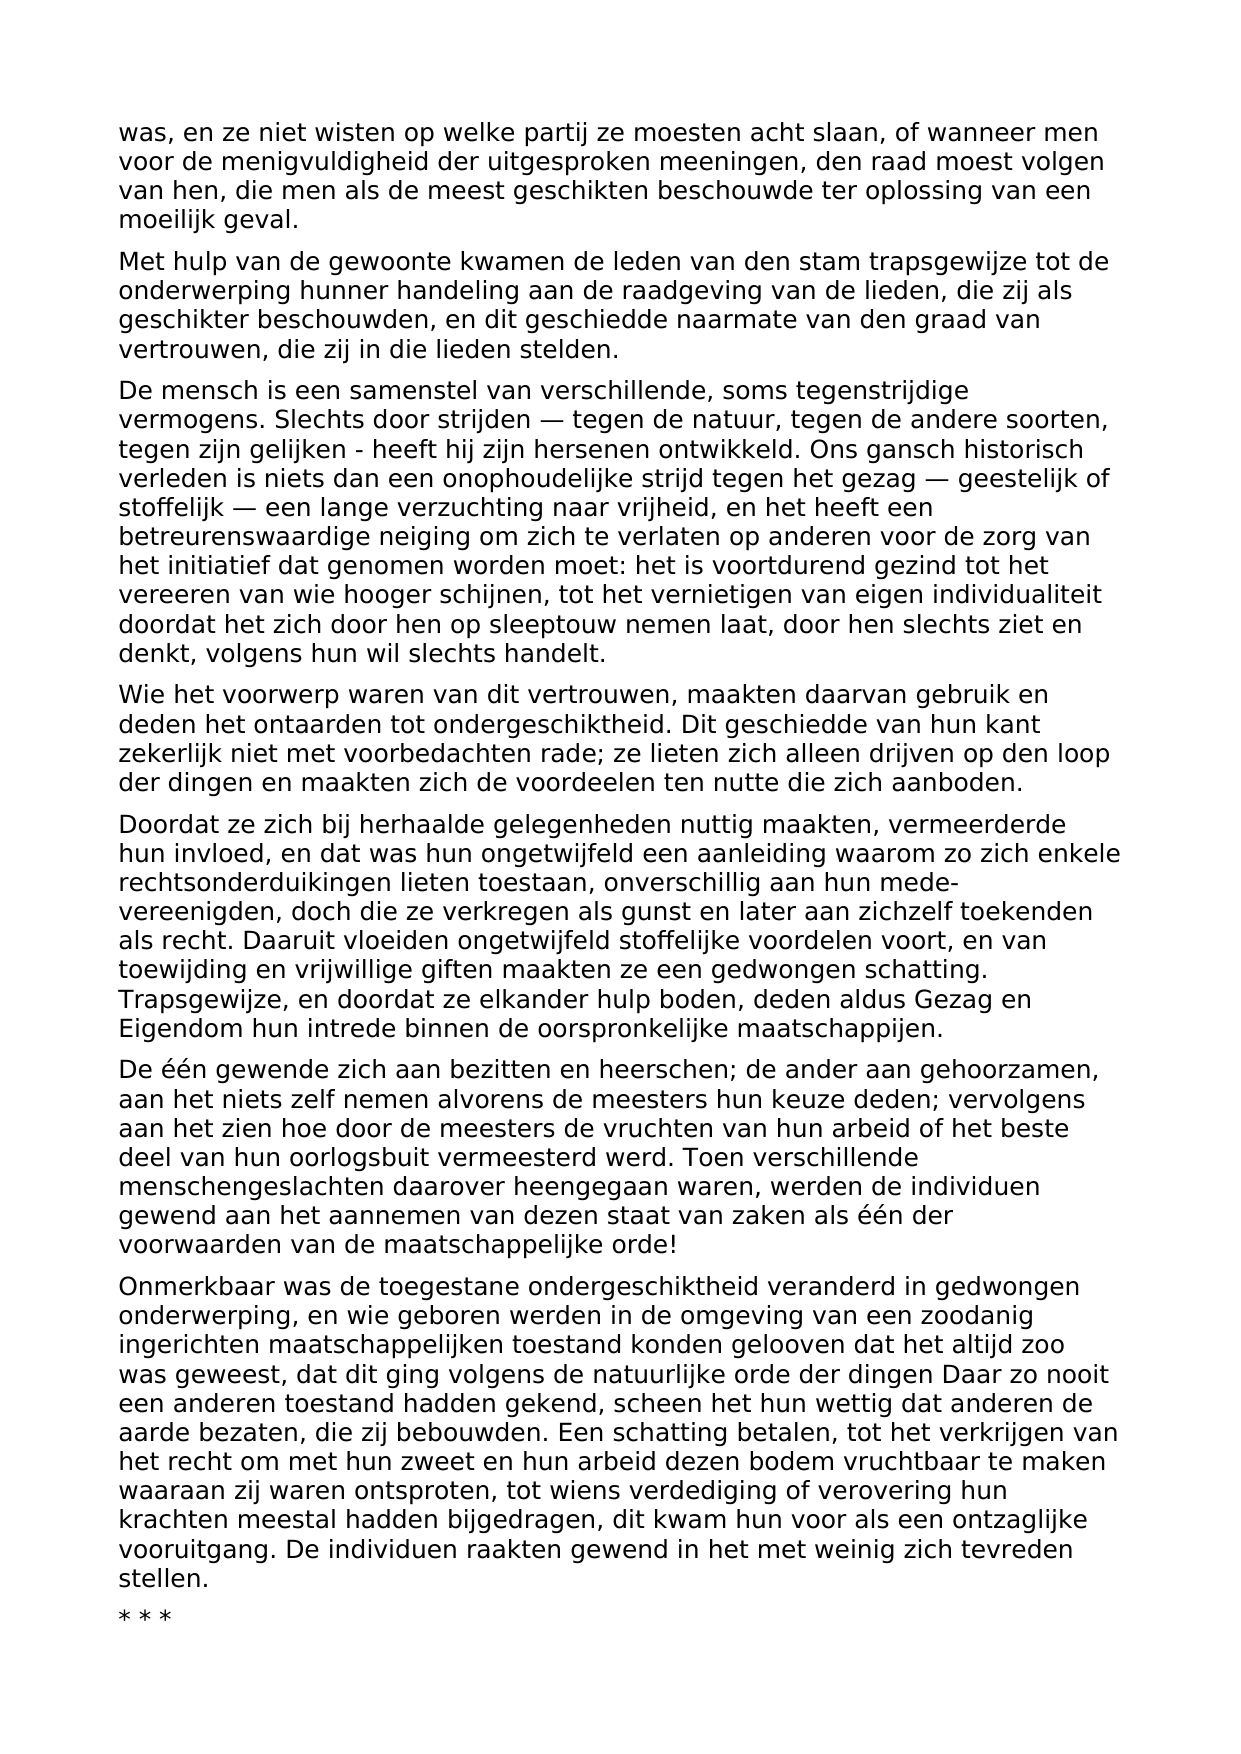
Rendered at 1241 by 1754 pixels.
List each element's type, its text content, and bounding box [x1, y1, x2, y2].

text Wie het voorwerp waren van dit vertrouwen, maakten daarvan gebruik en deden het ontaarden tot ondergeschiktheid. Dit geschiedde van hun kant zekerlijk niet met voorbedachten rade; ze lieten zich alleen drijven op den loop der dingen en maakten zich de voordeelen ten nutte die zich aanboden. [118, 681, 1122, 797]
text was, en ze niet wisten op welke partij ze moesten acht slaan, of wanneer men voor de menigvuldigheid der uitgesproken meeningen, den raad moest volgen van hen, die men als de meest geschikten beschouwde ter oplossing van een moeilijk geval. [118, 118, 1122, 235]
text Doordat ze zich bij herhaalde gelegenheden nuttig maakten, vermeerderde hun invloed, en dat was hun ongetwijfeld een aanleiding waarom zo zich enkele rechtsonderduikingen lieten toestaan, onverschillig aan hun mede-vereenigden, doch die ze verkregen als gunst en later aan zichzelf toekenden als recht. Daaruit vloeiden ongetwijfeld stoffelijke voordelen voort, en van toewijding en vrijwillige giften maakten ze een gedwongen schatting. Trapsgewijze, en doordat ze elkander hulp boden, deden aldus Gezag en Eigendom hun intrede binnen de oorspronkelijke maatschappijen. [118, 810, 1122, 1043]
text Met hulp van de gewoonte kwamen de leden van den stam trapsgewijze tot de onderwerping hunner handeling aan de raadgeving van de lieden, die zij als geschikter beschouwden, en dit geschiedde naarmate van den graad van vertrouwen, die zij in die lieden stelden. [118, 247, 1122, 364]
text * * * [118, 1606, 1122, 1635]
text Onmerkbaar was de toegestane ondergeschiktheid veranderd in gedwongen onderwerping, en wie geboren werden in de omgeving van een zoodanig ingerichten maatschappelijken toestand konden gelooven dat het altijd zoo was geweest, dat dit ging volgens de natuurlijke orde der dingen Daar zo nooit een anderen toestand hadden gekend, scheen het hun wettig dat anderen de aarde bezaten, die zij bebouwden. Een schatting betalen, tot het verkrijgen van het recht om met hun zweet en hun arbeid dezen bodem vruchtbaar te maken waaraan zij waren ontsproten, tot wiens verdediging of verovering hun krachten meestal hadden bijgedragen, dit kwam hun voor als een ontzaglijke vooruitgang. De individuen raakten gewend in het met weinig zich tevreden stellen. [118, 1272, 1122, 1593]
text De één gewende zich aan bezitten en heerschen; de ander aan gehoorzamen, aan het niets zelf nemen alvorens de meesters hun keuze deden; vervolgens aan het zien hoe door de meesters de vruchten van hun arbeid of het beste deel van hun oorlogsbuit vermeesterd werd. Toen verschillende menschengeslachten daarover heengegaan waren, werden de individuen gewend aan het aannemen van dezen staat van zaken als één der voorwaarden van de maatschappelijke orde! [118, 1056, 1122, 1260]
text De mensch is een samenstel van verschillende, soms tegenstrijdige vermogens. Slechts door strijden — tegen de natuur, tegen de andere soorten, tegen zijn gelijken - heeft hij zijn hersenen ontwikkeld. Ons gansch historisch verleden is niets dan een onophoudelijke strijd tegen het gezag — geestelijk of stoffelijk — een lange verzuchting naar vrijheid, en het heeft een betreurenswaardige neiging om zich te verlaten op anderen voor de zorg van het initiatief dat genomen worden moet: het is voortdurend gezind tot het vereeren van wie hooger schijnen, tot het vernietigen van eigen individualiteit doordat het zich door hen op sleeptouw nemen laat, door hen slechts ziet en denkt, volgens hun wil slechts handelt. [118, 376, 1122, 668]
